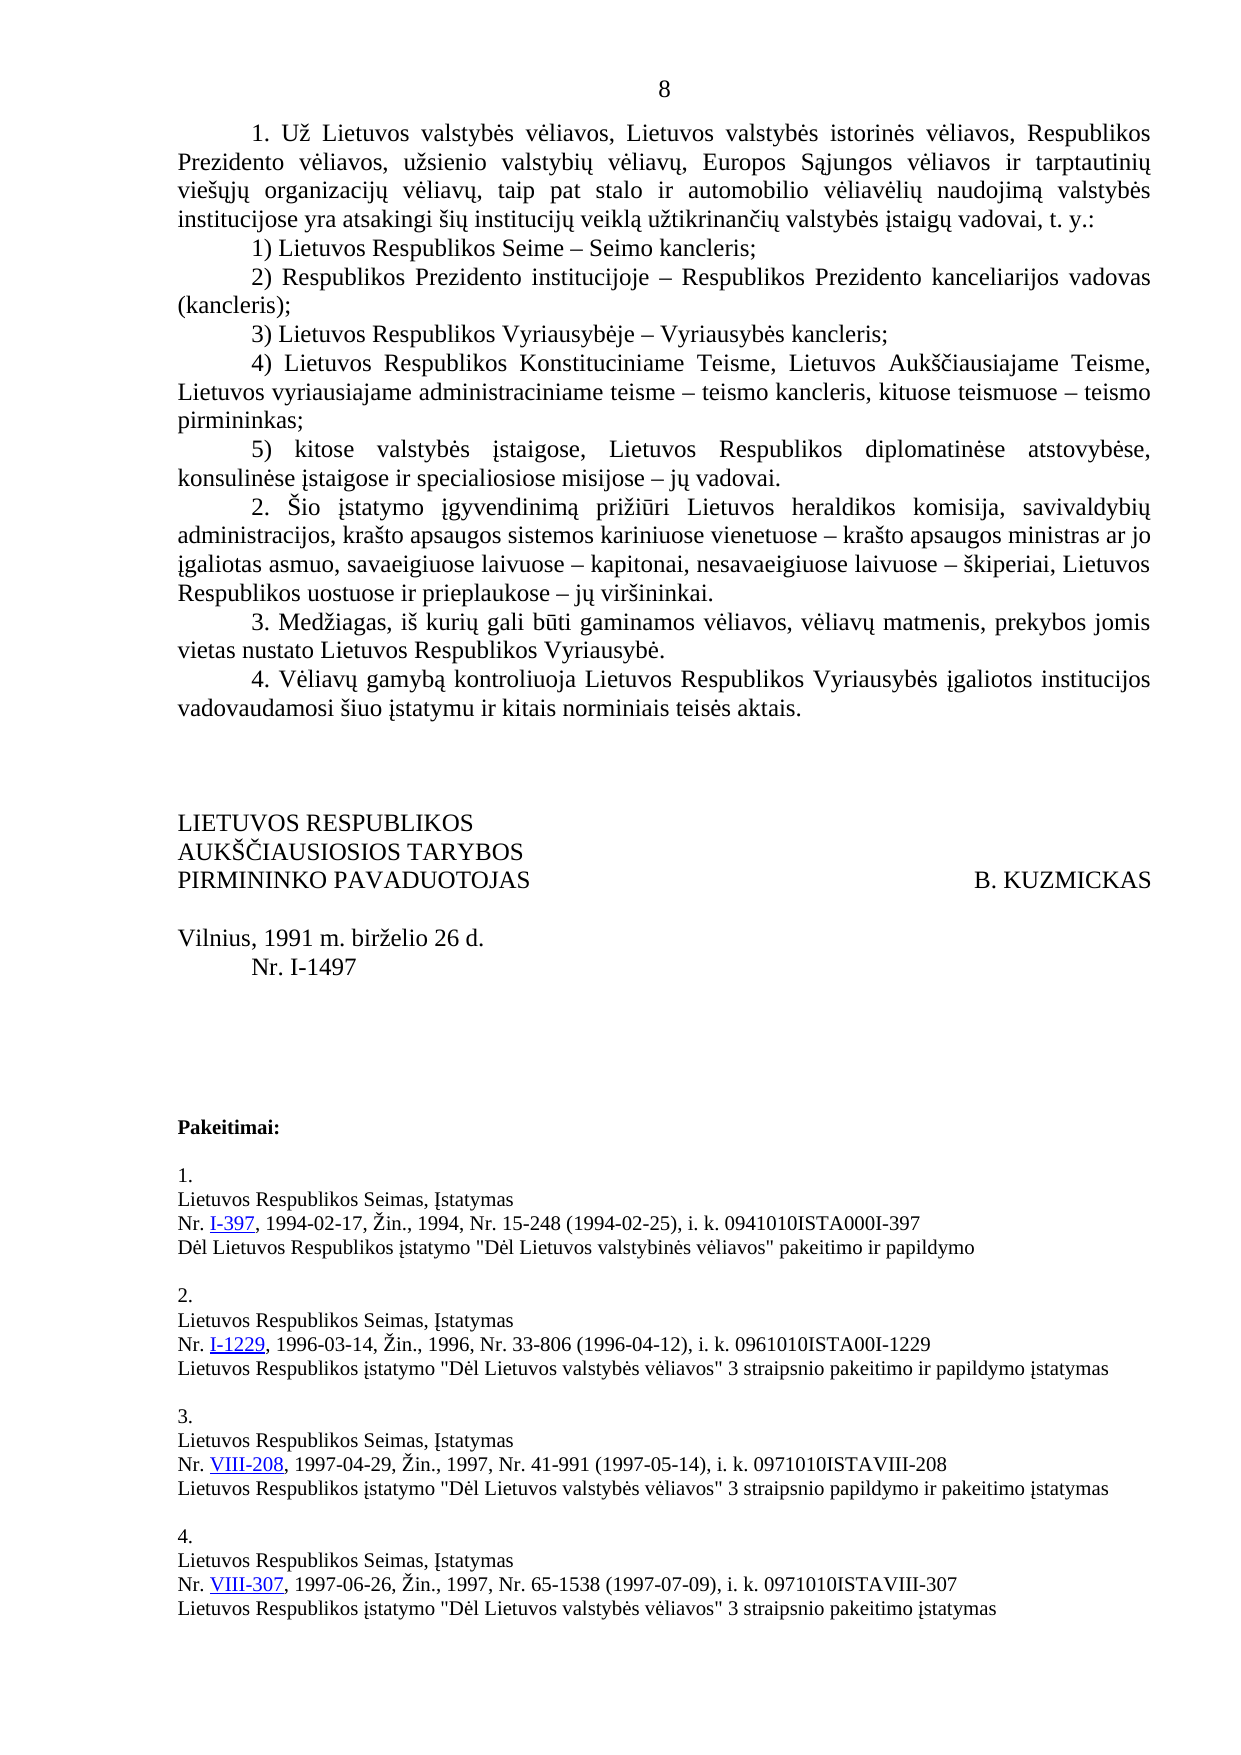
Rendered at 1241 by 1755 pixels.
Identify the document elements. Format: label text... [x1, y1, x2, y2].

text Nr. VIII-307, 1997-06-26, Žin., 1997, Nr. 65-1538 (1997-07-09), i. k. 0971010ISTAVIII-307 [177, 1572, 1152, 1596]
text Nr. I-1229, 1996-03-14, Žin., 1996, Nr. 33-806 (1996-04-12), i. k. 0961010ISTA00I-1229 [177, 1332, 1152, 1356]
text 3. [177, 1404, 1152, 1428]
text 1) Lietuvos Respublikos Seime – Seimo kancleris; [177, 233, 1152, 262]
text Pakeitimai: [177, 1115, 1152, 1139]
text 2. [177, 1283, 1152, 1307]
text 4. Vėliavų gamybą kontroliuoja Lietuvos Respublikos Vyriausybės įgaliotos institucijos vadovaudamosi šiuo įstatymu ir kitais norminiais teisės aktais. [177, 664, 1152, 722]
text PIRMININKO PAVADUOTOJAS B. KUZMICKAS [177, 866, 1152, 894]
text 4. [177, 1524, 1152, 1548]
text Lietuvos Respublikos Seimas, Įstatymas [177, 1548, 1152, 1572]
text 3) Lietuvos Respublikos Vyriausybėje – Vyriausybės kancleris; [177, 319, 1152, 348]
text Lietuvos Respublikos įstatymo "Dėl Lietuvos valstybės vėliavos" 3 straipsnio papildymo ir pakeitimo įstatymas [177, 1476, 1152, 1500]
text LIETUVOS RESPUBLIKOS [177, 808, 1152, 837]
text Nr. I-397, 1994-02-17, Žin., 1994, Nr. 15-248 (1994-02-25), i. k. 0941010ISTA000I-397 [177, 1211, 1152, 1235]
text Vilnius, 1991 m. birželio 26 d. [177, 923, 1152, 952]
text Lietuvos Respublikos įstatymo "Dėl Lietuvos valstybės vėliavos" 3 straipsnio pakeitimo įstatymas [177, 1596, 1152, 1620]
text Nr. I-1497 [177, 952, 1152, 981]
text 2) Respublikos Prezidento institucijoje – Respublikos Prezidento kanceliarijos vadovas (kancleris); [177, 262, 1152, 319]
text 1. Už Lietuvos valstybės vėliavos, Lietuvos valstybės istorinės vėliavos, Respublikos Prezidento vėliavos, užsienio valstybių vėliavų, Europos Sąjungos vėliavos ir tarptautinių viešųjų organizacijų vėliavų, taip pat stalo ir automobilio vėliavėlių naudojimą valstybės institucijose yra atsakingi šių institucijų veiklą užtikrinančių valstybės įstaigų vadovai, t. y.: [177, 118, 1152, 233]
text Lietuvos Respublikos Seimas, Įstatymas [177, 1428, 1152, 1452]
text Lietuvos Respublikos įstatymo "Dėl Lietuvos valstybės vėliavos" 3 straipsnio pakeitimo ir papildymo įstatymas [177, 1356, 1152, 1380]
text Lietuvos Respublikos Seimas, Įstatymas [177, 1307, 1152, 1332]
text Lietuvos Respublikos Seimas, Įstatymas [177, 1187, 1152, 1211]
text AUKŠČIAUSIOSIOS TARYBOS [177, 837, 1152, 866]
text 4) Lietuvos Respublikos Konstituciniame Teisme, Lietuvos Aukščiausiajame Teisme, Lietuvos vyriausiajame administraciniame teisme – teismo kancleris, kituose teismuose – teismo pirmininkas; [177, 348, 1152, 434]
text Dėl Lietuvos Respublikos įstatymo "Dėl Lietuvos valstybinės vėliavos" pakeitimo ir papildymo [177, 1235, 1152, 1259]
text 3. Medžiagas, iš kurių gali būti gaminamos vėliavos, vėliavų matmenis, prekybos jomis vietas nustato Lietuvos Respublikos Vyriausybė. [177, 607, 1152, 664]
text Nr. VIII-208, 1997-04-29, Žin., 1997, Nr. 41-991 (1997-05-14), i. k. 0971010ISTAVIII-208 [177, 1452, 1152, 1476]
text 1. [177, 1163, 1152, 1187]
text 5) kitose valstybės įstaigose, Lietuvos Respublikos diplomatinėse atstovybėse, konsulinėse įstaigose ir specialiosiose misijose – jų vadovai. [177, 434, 1152, 492]
text 2. Šio įstatymo įgyvendinimą prižiūri Lietuvos heraldikos komisija, savivaldybių administracijos, krašto apsaugos sistemos kariniuose vienetuose – krašto apsaugos ministras ar jo įgaliotas asmuo, savaeigiuose laivuose – kapitonai, nesavaeigiuose laivuose – škiperiai, Lietuvos Respublikos uostuose ir prieplaukose – jų viršininkai. [177, 492, 1152, 607]
